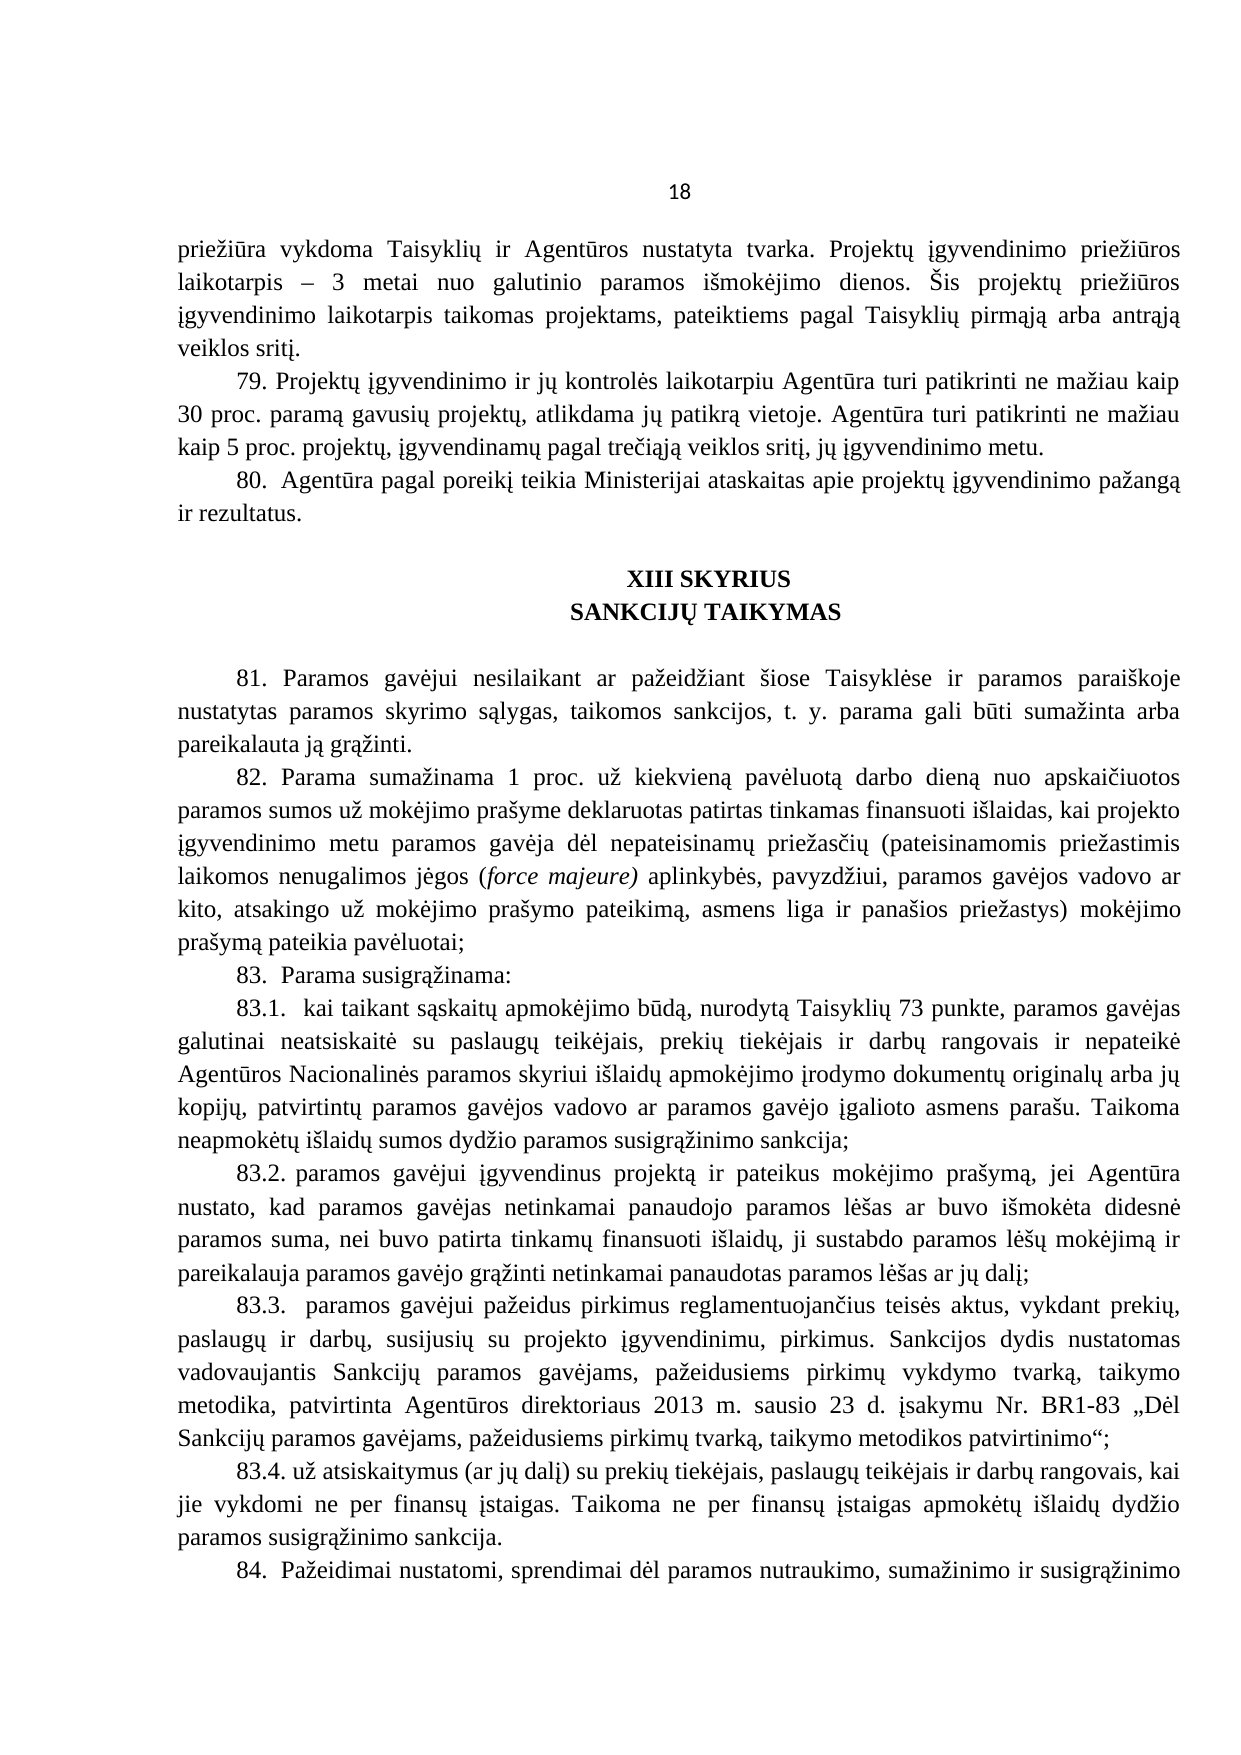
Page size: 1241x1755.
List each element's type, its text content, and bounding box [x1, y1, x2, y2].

text 84. Pažeidimai nustatomi, sprendimai dėl paramos nutraukimo, sumažinimo ir susigrąžinimo [177, 1555, 1181, 1583]
text priežiūra vykdoma Taisyklių ir Agentūros nustatyta tvarka. Projektų įgyvendinimo priežiūros laikotarpis – 3 metai nuo galutinio paramos išmokėjimo dienos. Šis projektų priežiūros įgyvendinimo laikotarpis taikomas projektams, pateiktiems pagal Taisyklių pirmąją arba antrąją veiklos sritį. [177, 234, 1181, 362]
text 83.2. paramos gavėjui įgyvendinus projektą ir pateikus mokėjimo prašymą, jei Agentūra nustato, kad paramos gavėjas netinkamai panaudojo paramos lėšas ar buvo išmokėta didesnė paramos suma, nei buvo patirta tinkamų finansuoti išlaidų, ji sustabdo paramos lėšų mokėjimą ir pareikalauja paramos gavėjo grąžinti netinkamai panaudotas paramos lėšas ar jų dalį; [177, 1158, 1181, 1286]
text 82. Parama sumažinama 1 proc. už kiekvieną pavėluotą darbo dieną nuo apskaičiuotos paramos sumos už mokėjimo prašyme deklaruotas patirtas tinkamas finansuoti išlaidas, kai projekto įgyvendinimo metu paramos gavėja dėl nepateisinamų priežasčių (pateisinamomis priežastimis laikomos nenugalimos jėgos (force majeure) aplinkybės, pavyzdžiui, paramos gavėjos vadovo ar kito, atsakingo už mokėjimo prašymo pateikimą, asmens liga ir panašios priežastys) mokėjimo prašymą pateikia pavėluotai; [177, 762, 1181, 956]
text 83.3. paramos gavėjui pažeidus pirkimus reglamentuojančius teisės aktus, vykdant prekių, paslaugų ir darbų, susijusių su projekto įgyvendinimu, pirkimus. Sankcijos dydis nustatomas vadovaujantis Sankcijų paramos gavėjams, pažeidusiems pirkimų vykdymo tvarką, taikymo metodika, patvirtinta Agentūros direktoriaus 2013 m. sausio 23 d. įsakymu Nr. BR1-83 „Dėl Sankcijų paramos gavėjams, pažeidusiems pirkimų tvarką, taikymo metodikos patvirtinimo“; [177, 1291, 1181, 1451]
text 83.1. kai taikant sąskaitų apmokėjimo būdą, nurodytą Taisyklių 73 punkte, paramos gavėjas galutinai neatsiskaitė su paslaugų teikėjais, prekių tiekėjais ir darbų rangovais ir nepateikė Agentūros Nacionalinės paramos skyriui išlaidų apmokėjimo įrodymo dokumentų originalų arba jų kopijų, patvirtintų paramos gavėjos vadovo ar paramos gavėjo įgalioto asmens parašu. Taikoma neapmokėtų išlaidų sumos dydžio paramos susigrąžinimo sankcija; [177, 993, 1181, 1154]
text 83. Parama susigrąžinama: [177, 960, 1181, 989]
text SANKCIJŲ TAIKYMAS [177, 597, 1181, 626]
text 80. Agentūra pagal poreikį teikia Ministerijai ataskaitas apie projektų įgyvendinimo pažangą ir rezultatus. [177, 465, 1181, 527]
text 81. Paramos gavėjui nesilaikant ar pažeidžiant šiose Taisyklėse ir paramos paraiškoje nustatytas paramos skyrimo sąlygas, taikomos sankcijos, t. y. parama gali būti sumažinta arba pareikalauta ją grąžinti. [177, 663, 1181, 758]
text 79. Projektų įgyvendinimo ir jų kontrolės laikotarpiu Agentūra turi patikrinti ne mažiau kaip 30 proc. paramą gavusių projektų, atlikdama jų patikrą vietoje. Agentūra turi patikrinti ne mažiau kaip 5 proc. projektų, įgyvendinamų pagal trečiąją veiklos sritį, jų įgyvendinimo metu. [177, 366, 1181, 461]
text 83.4. už atsiskaitymus (ar jų dalį) su prekių tiekėjais, paslaugų teikėjais ir darbų rangovais, kai jie vykdomi ne per finansų įstaigas. Taikoma ne per finansų įstaigas apmokėtų išlaidų dydžio paramos susigrąžinimo sankcija. [177, 1456, 1181, 1551]
text XIII SKYRIUS [177, 564, 1181, 593]
